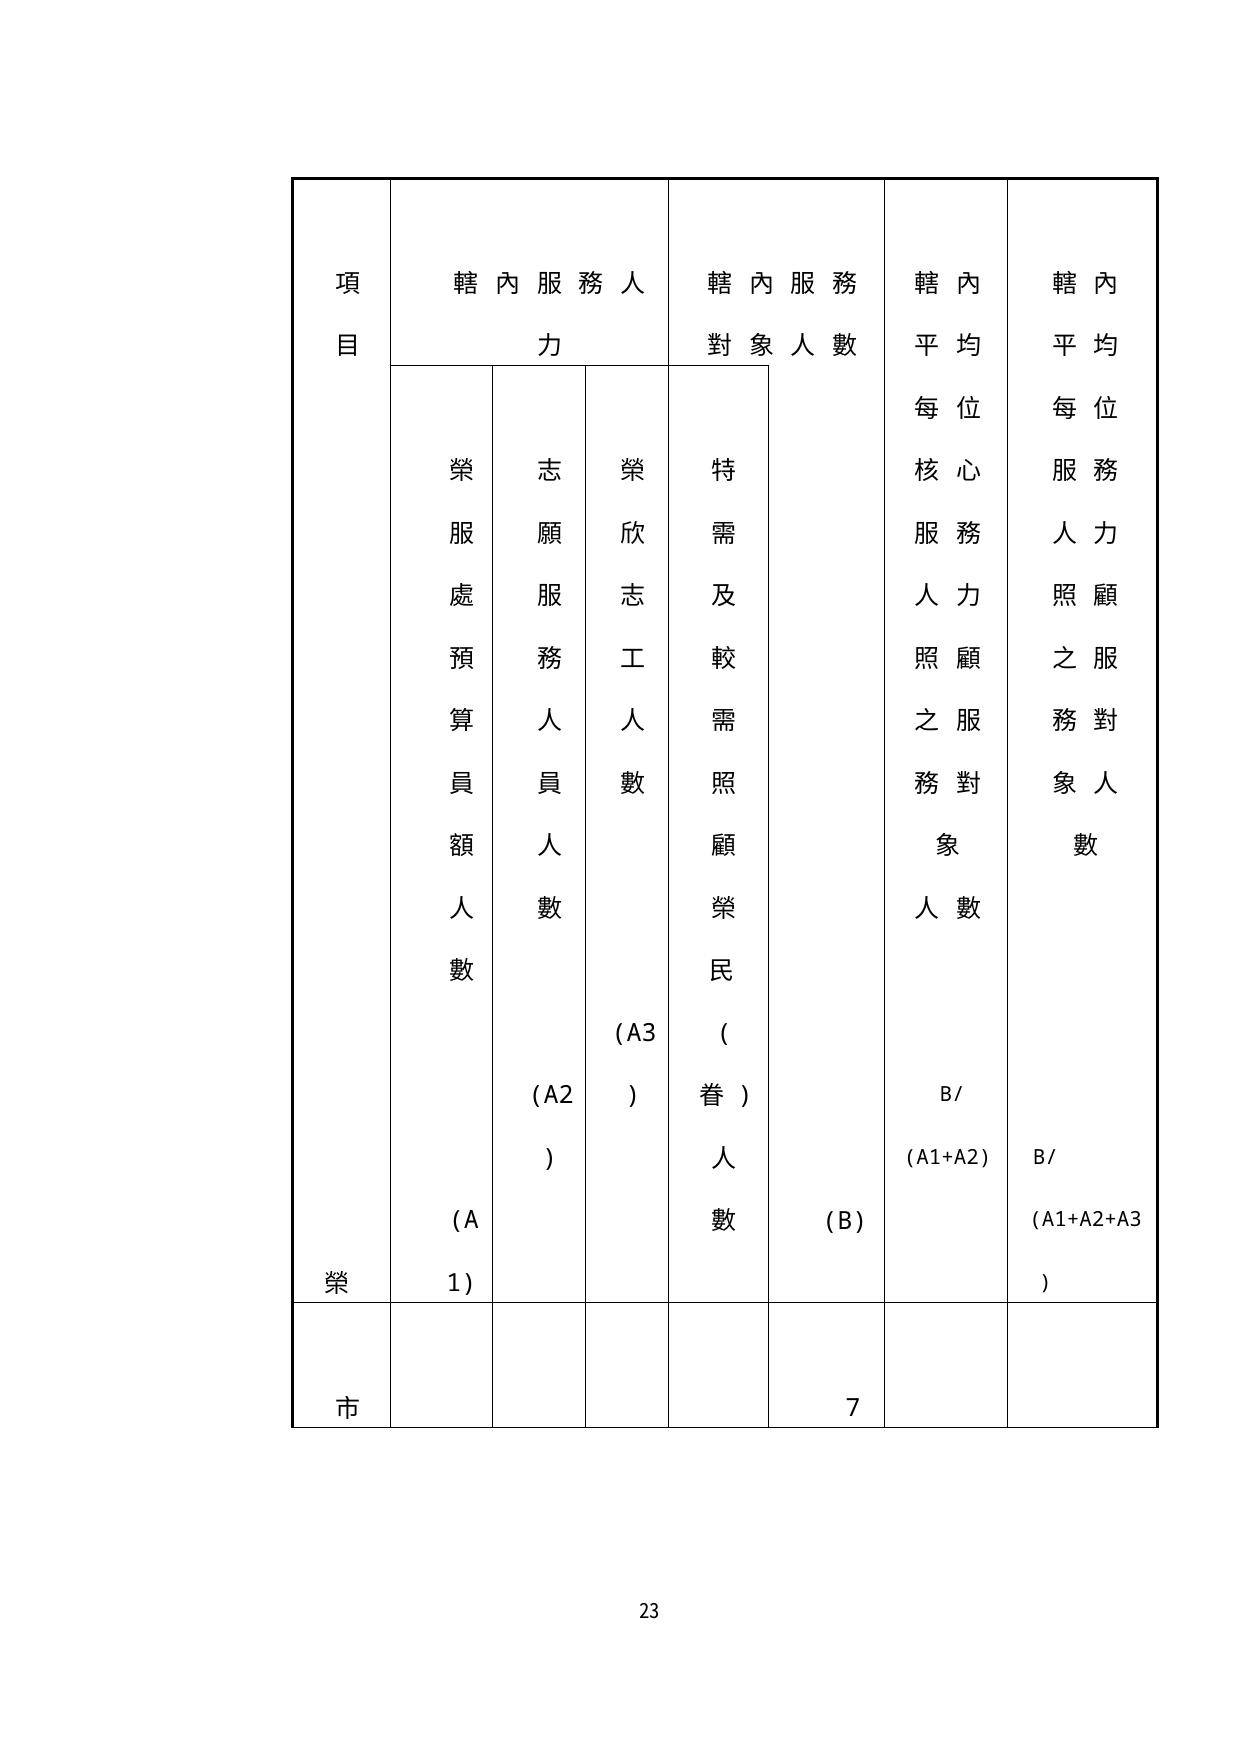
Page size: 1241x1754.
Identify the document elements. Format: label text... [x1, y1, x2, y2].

table_header 轄內服務人力 [391, 180, 668, 365]
table_cell 榮服處 預算員額人數 (A1) [391, 366, 492, 1302]
table_cell 榮欣志工人數 (A3) [586, 366, 668, 1302]
table_cell 志願服務人員 人數 (A2) [493, 366, 585, 1302]
table_header 轄內服務 對象人數 [669, 180, 884, 365]
table_cell [669, 1303, 768, 1427]
table_cell (B) [769, 365, 884, 1302]
table_cell [493, 1303, 585, 1427]
table_cell 特需及 較需照顧榮民(眷) 人數 [669, 366, 768, 1302]
table_cell [391, 1303, 492, 1427]
table_cell [1008, 1303, 1156, 1427]
table_cell [586, 1303, 668, 1427]
table_cell [885, 1303, 1007, 1427]
table_cell 市 [294, 1303, 390, 1427]
table_cell 7 [769, 1303, 884, 1427]
table_header 轄內平均 每位服務人力照顧之服務對象人數 B/(A1+A2+A3) [1008, 180, 1156, 1302]
table_header 項目 榮服處 [294, 180, 390, 1302]
table_header 轄內平均 每位核心服務人力照顧之服務對象 人數 B/(A1+A2) [885, 180, 1007, 1302]
